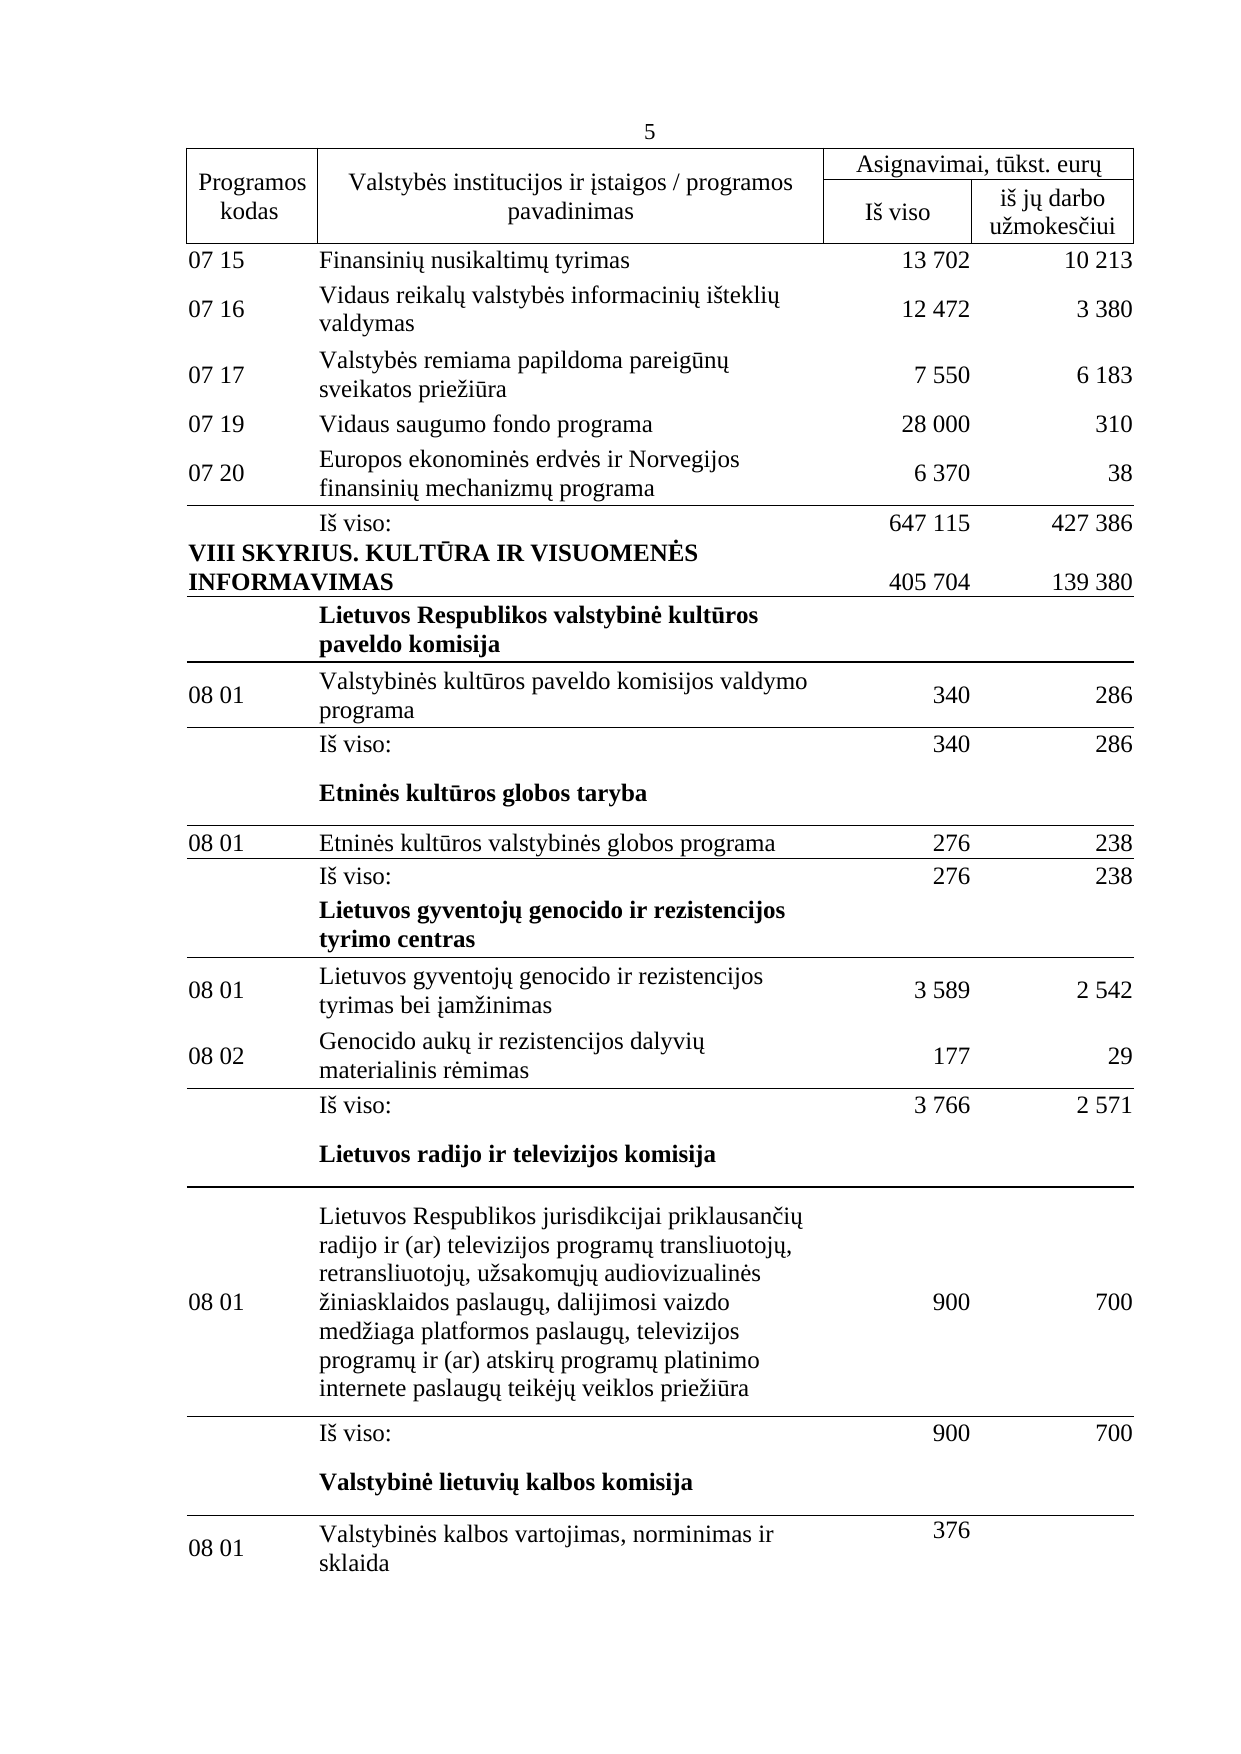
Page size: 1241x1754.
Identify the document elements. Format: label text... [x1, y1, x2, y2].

table_cell Lietuvos gyventojų genocido ir rezistencijos tyrimas bei įamžinimas [318, 958, 824, 1022]
table_cell 08 01 [187, 958, 318, 1022]
table_cell 340 [824, 728, 971, 760]
table_cell 29 [971, 1022, 1134, 1088]
table_header Programos kodas [187, 149, 317, 243]
table_cell 700 [971, 1417, 1134, 1449]
table_cell 177 [824, 1022, 971, 1088]
table_header Valstybės institucijos ir įstaigos / programos pavadinimas [318, 149, 823, 243]
table_cell [971, 597, 1134, 661]
table_cell 6 370 [824, 440, 971, 505]
table_cell [187, 597, 318, 661]
table_cell 12 472 [824, 276, 971, 341]
table_cell [187, 891, 318, 957]
table_cell [187, 760, 318, 825]
table_cell 238 [971, 826, 1134, 858]
table_cell 28 000 [824, 407, 971, 440]
table_cell iš jų darbo užmokesčiui [972, 180, 1133, 243]
table_cell [824, 597, 971, 661]
table_cell 310 [971, 407, 1134, 440]
table_cell 7 550 [824, 341, 971, 407]
table_cell Vidaus reikalų valstybės informacinių išteklių valdymas [318, 276, 824, 341]
table_cell 07 17 [187, 341, 318, 407]
table_cell 340 [824, 663, 971, 727]
table_cell [187, 1121, 318, 1186]
table_cell 3 766 [824, 1089, 971, 1121]
table_cell [971, 1449, 1134, 1514]
table_cell Vidaus saugumo fondo programa [318, 407, 824, 440]
table_cell 376 [824, 1516, 971, 1580]
table_cell [824, 1449, 971, 1514]
table_cell [187, 728, 318, 760]
table_cell 08 01 [187, 826, 318, 858]
table_cell Valstybės remiama papildoma pareigūnų sveikatos priežiūra [318, 341, 824, 407]
table_cell [187, 1089, 318, 1121]
table_cell [187, 1417, 318, 1449]
table_cell Valstybinės kultūros paveldo komisijos valdymo programa [318, 663, 824, 727]
table_cell 238 [971, 859, 1134, 891]
table_cell 2 542 [971, 958, 1134, 1022]
table_cell Iš viso: [318, 859, 824, 891]
table_cell Etninės kultūros globos taryba [318, 760, 824, 825]
table_cell Iš viso: [318, 728, 824, 760]
table_cell [824, 1121, 971, 1186]
table_cell Lietuvos Respublikos jurisdikcijai priklausančių radijo ir (ar) televizijos programų transliuotojų, retransliuotojų, užsakomųjų audiovizualinės žiniasklaidos paslaugų, dalijimosi vaizdo medžiaga platformos paslaugų, televizijos programų ir (ar) atskirų programų platinimo internete paslaugų teikėjų veiklos priežiūra [318, 1188, 824, 1416]
table_cell 139 380 [971, 538, 1134, 596]
table_cell 08 01 [187, 1516, 318, 1580]
table_cell Lietuvos gyventojų genocido ir rezistencijos tyrimo centras [318, 891, 824, 957]
table_cell Genocido aukų ir rezistencijos dalyvių materialinis rėmimas [318, 1022, 824, 1088]
table_cell [971, 760, 1134, 825]
table_cell 286 [971, 728, 1134, 760]
table_cell 647 115 [824, 506, 971, 538]
table_cell 08 01 [187, 1188, 318, 1416]
table_cell 3 589 [824, 958, 971, 1022]
table_cell Iš viso [824, 180, 971, 243]
table_cell 286 [971, 663, 1134, 727]
table_cell Iš viso: [318, 506, 824, 538]
table_cell 07 15 [187, 244, 318, 276]
table_cell 08 02 [187, 1022, 318, 1088]
table_cell [824, 760, 971, 825]
table_cell 276 [824, 859, 971, 891]
table_cell Europos ekonominės erdvės ir Norvegijos finansinių mechanizmų programa [318, 440, 824, 505]
table_header Asignavimai, tūkst. eurų [824, 149, 1133, 179]
table_cell 3 380 [971, 276, 1134, 341]
table_cell [971, 1516, 1134, 1580]
table_cell 07 16 [187, 276, 318, 341]
table_cell [187, 859, 318, 891]
table_cell 38 [971, 440, 1134, 505]
table_cell [824, 891, 971, 957]
table_cell 900 [824, 1188, 971, 1416]
table_cell 6 183 [971, 341, 1134, 407]
table_cell Iš viso: [318, 1089, 824, 1121]
table_cell [187, 1449, 318, 1514]
table_cell VIII SKYRIUS. KULTŪRA IR VISUOMENĖS INFORMAVIMAS [187, 538, 824, 596]
table_cell 405 704 [824, 538, 971, 596]
table_cell 07 20 [187, 440, 318, 505]
table_cell 08 01 [187, 663, 318, 727]
table_cell 700 [971, 1188, 1134, 1416]
table_cell Valstybinė lietuvių kalbos komisija [318, 1449, 824, 1514]
table_cell 427 386 [971, 506, 1134, 538]
table_cell 900 [824, 1417, 971, 1449]
table_cell Iš viso: [318, 1417, 824, 1449]
table_cell 10 213 [971, 244, 1134, 276]
table_cell [971, 891, 1134, 957]
table_cell [187, 506, 318, 538]
table_cell 276 [824, 826, 971, 858]
table_cell Lietuvos Respublikos valstybinė kultūros paveldo komisija [318, 597, 824, 661]
table_cell 2 571 [971, 1089, 1134, 1121]
table_cell Etninės kultūros valstybinės globos programa [318, 826, 824, 858]
table_cell 13 702 [824, 244, 971, 276]
table_cell Finansinių nusikaltimų tyrimas [318, 244, 824, 276]
table_cell Lietuvos radijo ir televizijos komisija [318, 1121, 824, 1186]
table_cell Valstybinės kalbos vartojimas, norminimas ir sklaida [318, 1516, 824, 1580]
table_cell [971, 1121, 1134, 1186]
table_cell 07 19 [187, 407, 318, 440]
